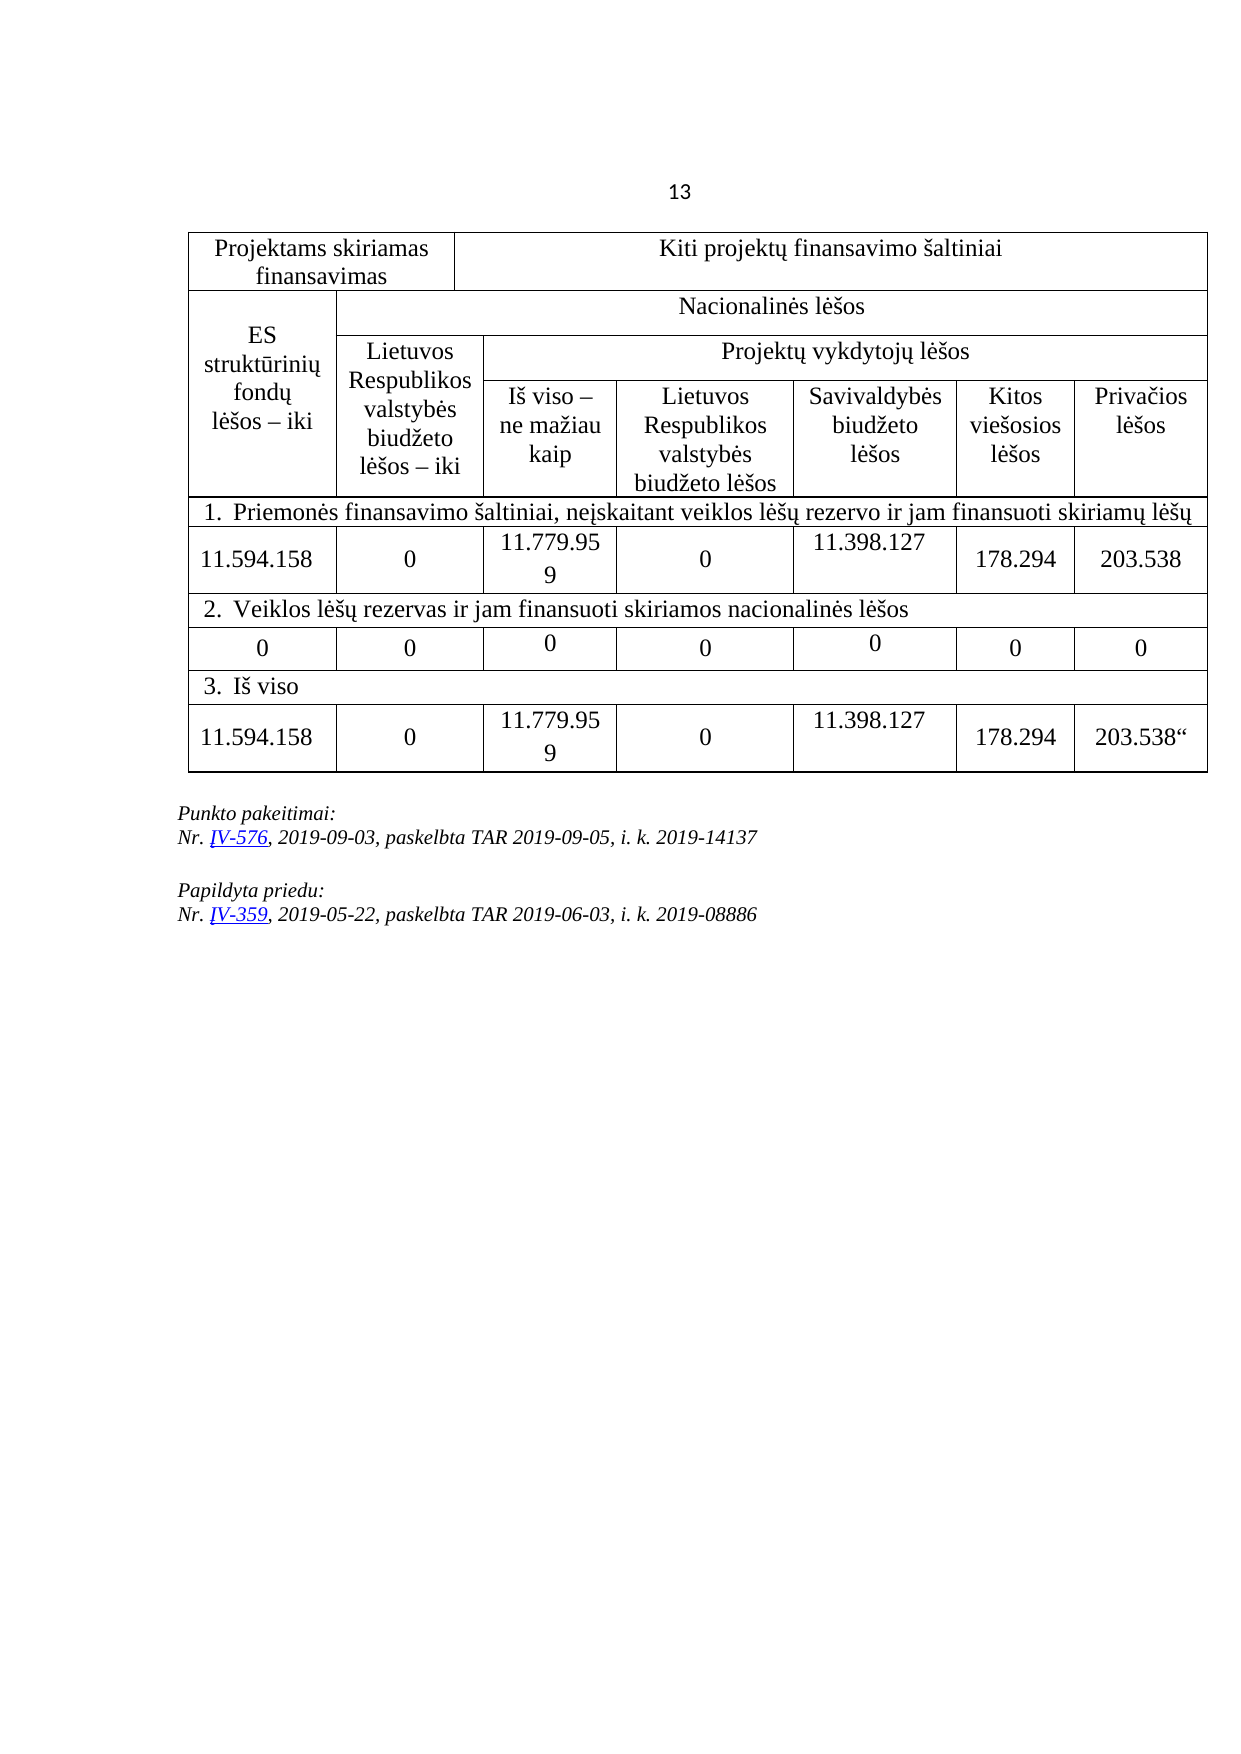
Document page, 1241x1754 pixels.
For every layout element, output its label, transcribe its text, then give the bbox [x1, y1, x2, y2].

table_header Kiti projektų finansavimo šaltiniai [455, 233, 1207, 290]
table_cell 0 [617, 705, 793, 771]
table_cell ES struktūrinių fondų lėšos – iki [189, 291, 336, 496]
table_header Projektams skiriamas finansavimas [189, 233, 454, 290]
table_cell 0 [337, 527, 483, 593]
table_cell Projektų vykdytojų lėšos [484, 336, 1207, 380]
table_cell 11.594.158 [189, 705, 336, 771]
table_cell 0 [337, 628, 483, 670]
table_cell 0 [617, 527, 793, 593]
text Nr. ĮV-576, 2019-09-03, paskelbta TAR 2019-09-05, i. k. 2019-14137 [177, 825, 1181, 849]
text Punkto pakeitimai: [177, 801, 1181, 825]
table_cell Iš viso – ne mažiau kaip [484, 381, 616, 496]
table_cell Nacionalinės lėšos [337, 291, 1207, 335]
table_cell 0 [957, 628, 1074, 670]
table_cell Kitos viešosios lėšos [957, 381, 1074, 496]
table_cell 11.779.959 [484, 705, 616, 771]
table_cell 11.594.158 [189, 527, 336, 593]
table_cell 11.398.127 [794, 705, 956, 771]
table_cell 11.779.959 [484, 527, 616, 593]
table_cell 178.294 [957, 527, 1074, 593]
text Nr. ĮV-359, 2019-05-22, paskelbta TAR 2019-06-03, i. k. 2019-08886 [177, 902, 1181, 926]
table_cell 0 [189, 628, 336, 670]
table_cell Savivaldybės biudžeto lėšos [794, 381, 956, 496]
text Papildyta priedu: [177, 878, 1181, 902]
table_cell 0 [484, 628, 616, 670]
table_cell Lietuvos Respublikos valstybės biudžeto lėšos [617, 381, 793, 496]
table_cell 11.398.127 [794, 527, 956, 593]
table_cell 3. Iš viso [189, 671, 1207, 704]
table_cell Privačios lėšos [1075, 381, 1207, 496]
table_cell 0 [617, 628, 793, 670]
table_cell 203.538“ [1075, 705, 1207, 771]
table_cell 178.294 [957, 705, 1074, 771]
table_cell 0 [794, 628, 956, 670]
table_cell 0 [1075, 628, 1207, 670]
table_cell 0 [337, 705, 483, 771]
table_cell 2. Veiklos lėšų rezervas ir jam finansuoti skiriamos nacionalinės lėšos [189, 594, 1207, 627]
table_cell 1. Priemonės finansavimo šaltiniai, neįskaitant veiklos lėšų rezervo ir jam finansuoti skiriamų lėšų [189, 498, 1207, 526]
table_cell Lietuvos Respublikos valstybės biudžeto lėšos – iki [337, 336, 483, 496]
table_cell 203.538 [1075, 527, 1207, 593]
